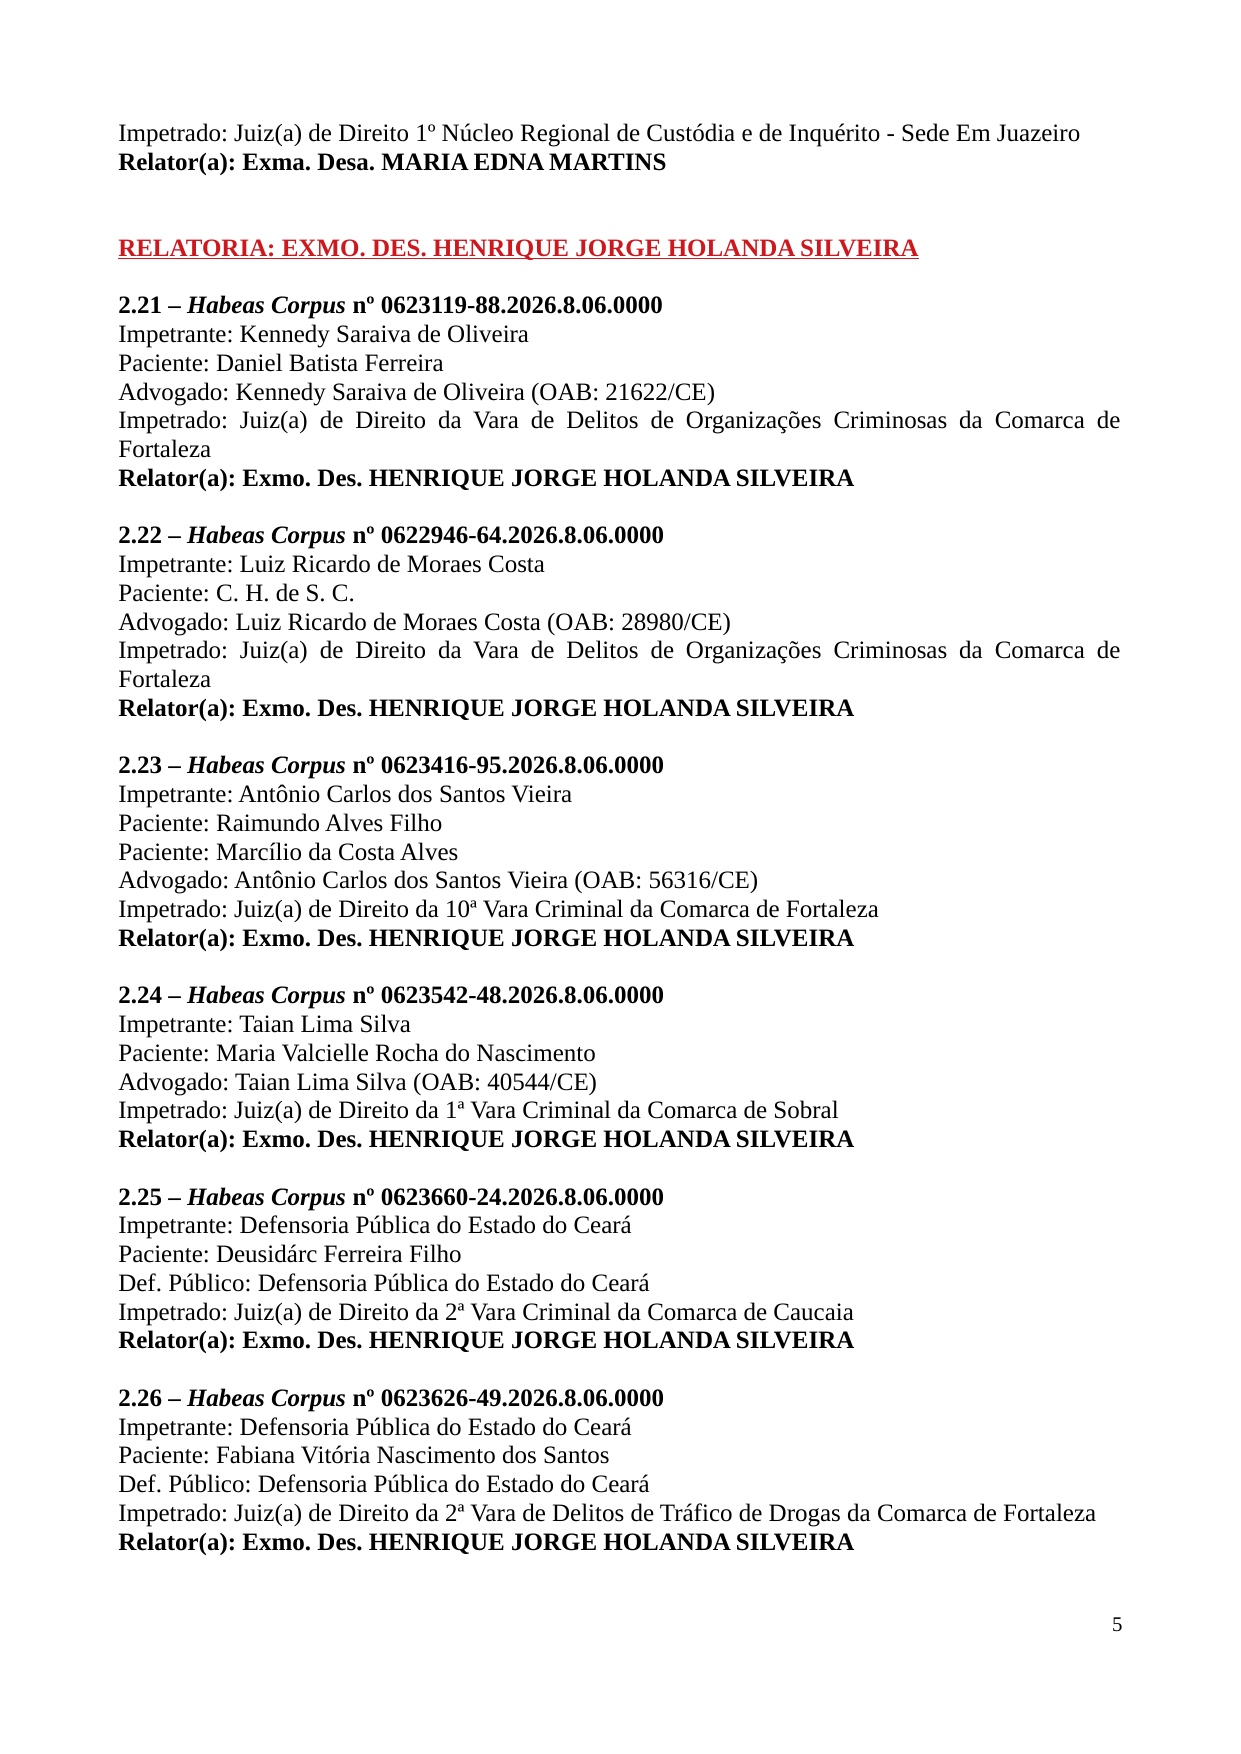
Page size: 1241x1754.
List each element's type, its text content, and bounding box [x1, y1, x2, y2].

text 2.22 – Habeas Corpus nº 0622946-64.2026.8.06.0000 [118, 521, 1122, 549]
text Impetrante: Defensoria Pública do Estado do Ceará [118, 1211, 1122, 1239]
text 2.23 – Habeas Corpus nº 0623416-95.2026.8.06.0000 [118, 751, 1122, 779]
text Relator(a): Exma. Desa. MARIA EDNA MARTINS [118, 147, 1122, 176]
text 2.26 – Habeas Corpus nº 0623626-49.2026.8.06.0000 [118, 1383, 1122, 1412]
text Impetrado: Juiz(a) de Direito da Vara de Delitos de Organizações Criminosas da Comarca de Fortaleza [118, 406, 1122, 463]
text 2.21 – Habeas Corpus nº 0623119-88.2026.8.06.0000 [118, 291, 1122, 319]
text Impetrado: Juiz(a) de Direito da 2ª Vara de Delitos de Tráfico de Drogas da Comarca de Fortaleza [118, 1498, 1122, 1527]
text Paciente: Deusidárc Ferreira Filho [118, 1239, 1122, 1268]
text Impetrante: Taian Lima Silva [118, 1009, 1122, 1038]
text Paciente: Raimundo Alves Filho [118, 808, 1122, 837]
text Paciente: Fabiana Vitória Nascimento dos Santos [118, 1441, 1122, 1469]
text Relator(a): Exmo. Des. HENRIQUE JORGE HOLANDA SILVEIRA [118, 693, 1122, 722]
text Relator(a): Exmo. Des. HENRIQUE JORGE HOLANDA SILVEIRA [118, 1124, 1122, 1153]
text Paciente: Marcílio da Costa Alves [118, 837, 1122, 866]
text Paciente: Daniel Batista Ferreira [118, 348, 1122, 377]
text Advogado: Luiz Ricardo de Moraes Costa (OAB: 28980/CE) [118, 607, 1122, 636]
text Impetrante: Luiz Ricardo de Moraes Costa [118, 549, 1122, 578]
text Advogado: Antônio Carlos dos Santos Vieira (OAB: 56316/CE) [118, 866, 1122, 894]
text Advogado: Kennedy Saraiva de Oliveira (OAB: 21622/CE) [118, 377, 1122, 406]
text Relator(a): Exmo. Des. HENRIQUE JORGE HOLANDA SILVEIRA [118, 1326, 1122, 1354]
text 2.25 – Habeas Corpus nº 0623660-24.2026.8.06.0000 [118, 1182, 1122, 1211]
text RELATORIA: EXMO. DES. HENRIQUE JORGE HOLANDA SILVEIRA [118, 233, 1122, 262]
text Relator(a): Exmo. Des. HENRIQUE JORGE HOLANDA SILVEIRA [118, 463, 1122, 492]
text Advogado: Taian Lima Silva (OAB: 40544/CE) [118, 1067, 1122, 1096]
text Impetrado: Juiz(a) de Direito da 10ª Vara Criminal da Comarca de Fortaleza [118, 894, 1122, 923]
text Impetrado: Juiz(a) de Direito da 1ª Vara Criminal da Comarca de Sobral [118, 1096, 1122, 1124]
text Relator(a): Exmo. Des. HENRIQUE JORGE HOLANDA SILVEIRA [118, 923, 1122, 952]
text Def. Público: Defensoria Pública do Estado do Ceará [118, 1268, 1122, 1297]
text Paciente: C. H. de S. C. [118, 578, 1122, 607]
text Impetrado: Juiz(a) de Direito da 2ª Vara Criminal da Comarca de Caucaia [118, 1297, 1122, 1326]
text Impetrado: Juiz(a) de Direito 1º Núcleo Regional de Custódia e de Inquérito - Sede Em Juazeiro [118, 118, 1122, 147]
text Impetrante: Defensoria Pública do Estado do Ceará [118, 1412, 1122, 1441]
text 2.24 – Habeas Corpus nº 0623542-48.2026.8.06.0000 [118, 981, 1122, 1009]
text Paciente: Maria Valcielle Rocha do Nascimento [118, 1038, 1122, 1067]
text Def. Público: Defensoria Pública do Estado do Ceará [118, 1469, 1122, 1498]
text Impetrado: Juiz(a) de Direito da Vara de Delitos de Organizações Criminosas da Comarca de Fortaleza [118, 636, 1122, 693]
text Impetrante: Antônio Carlos dos Santos Vieira [118, 779, 1122, 808]
text Impetrante: Kennedy Saraiva de Oliveira [118, 319, 1122, 348]
text Relator(a): Exmo. Des. HENRIQUE JORGE HOLANDA SILVEIRA [118, 1527, 1122, 1556]
